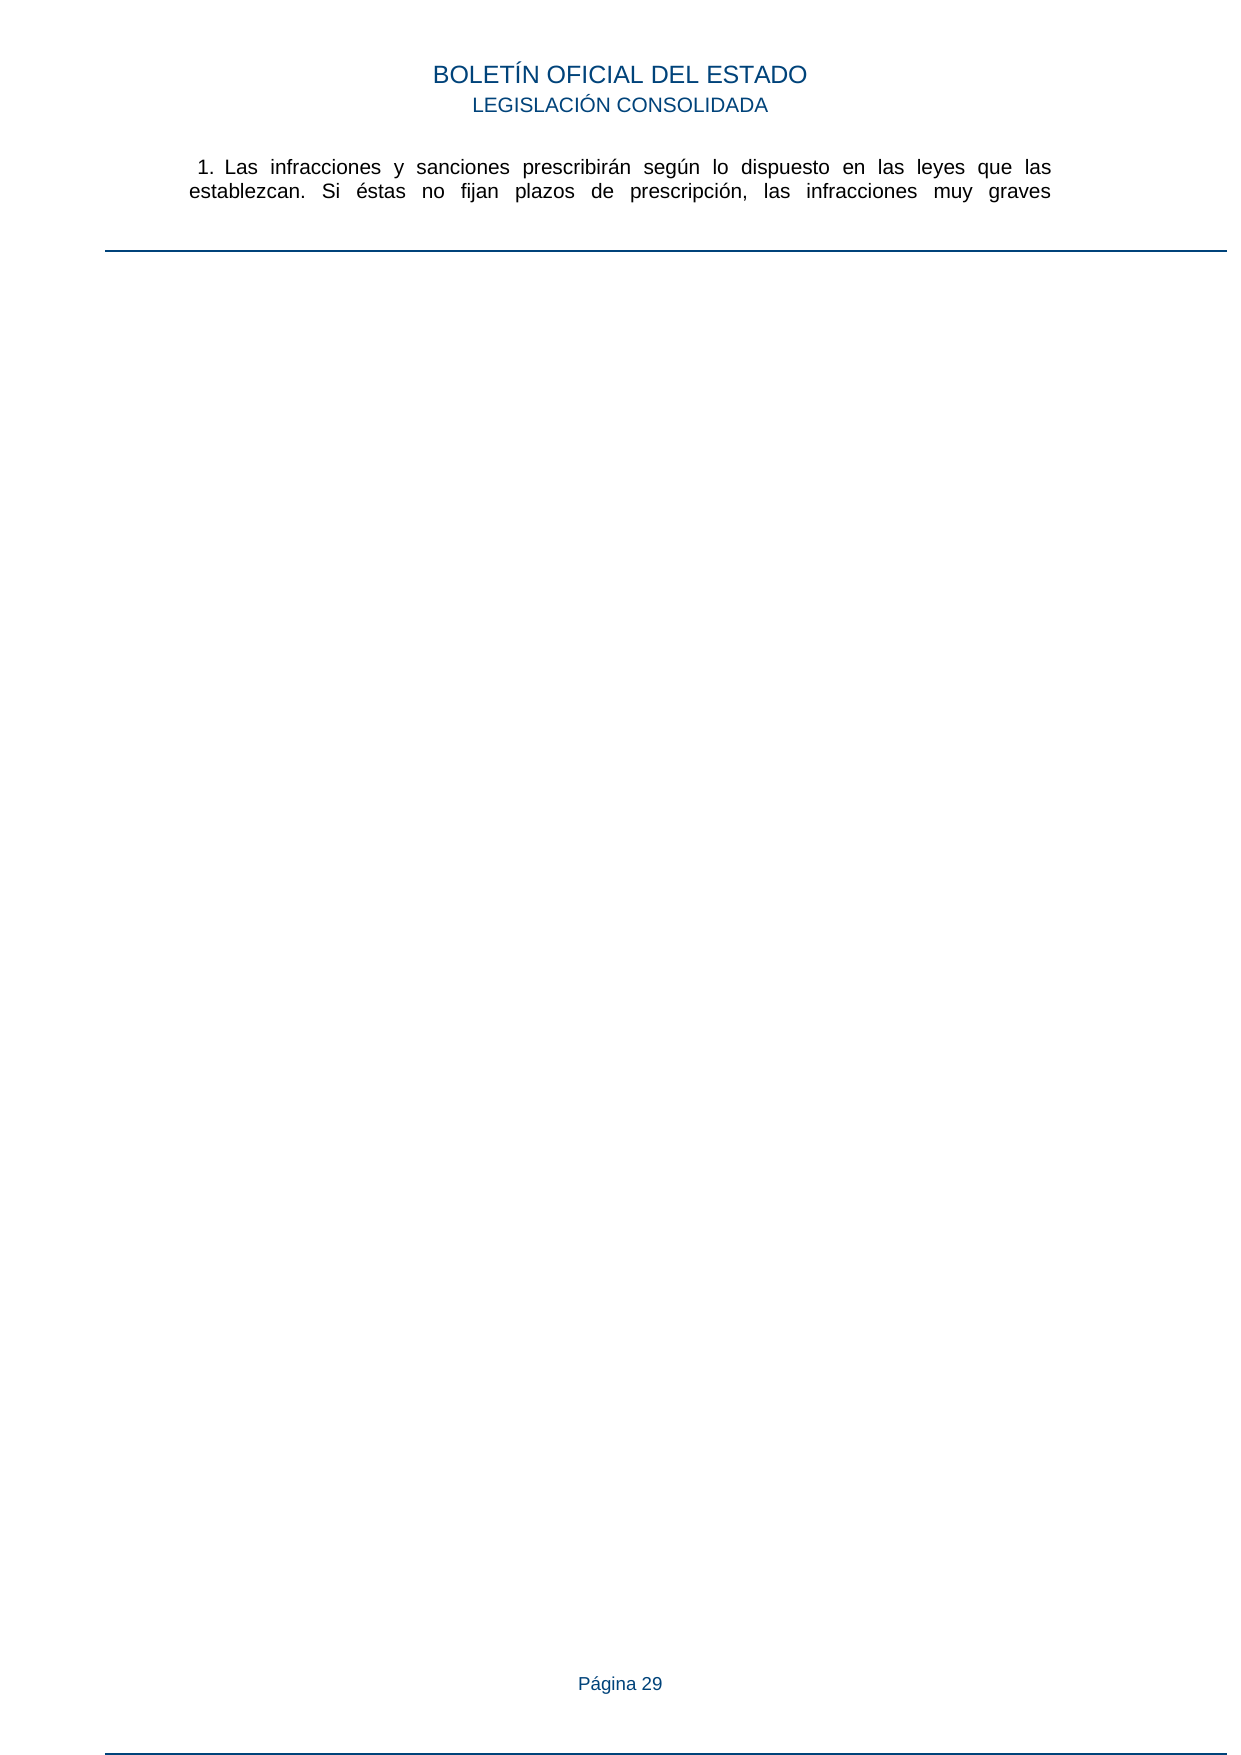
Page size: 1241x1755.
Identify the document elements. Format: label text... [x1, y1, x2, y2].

list Las infracciones y sanciones prescribirán según lo dispuesto en las leyes que las establezcan. Si éstas no fijan plazos de prescripción, las infracciones muy graves [162, 154, 1052, 203]
